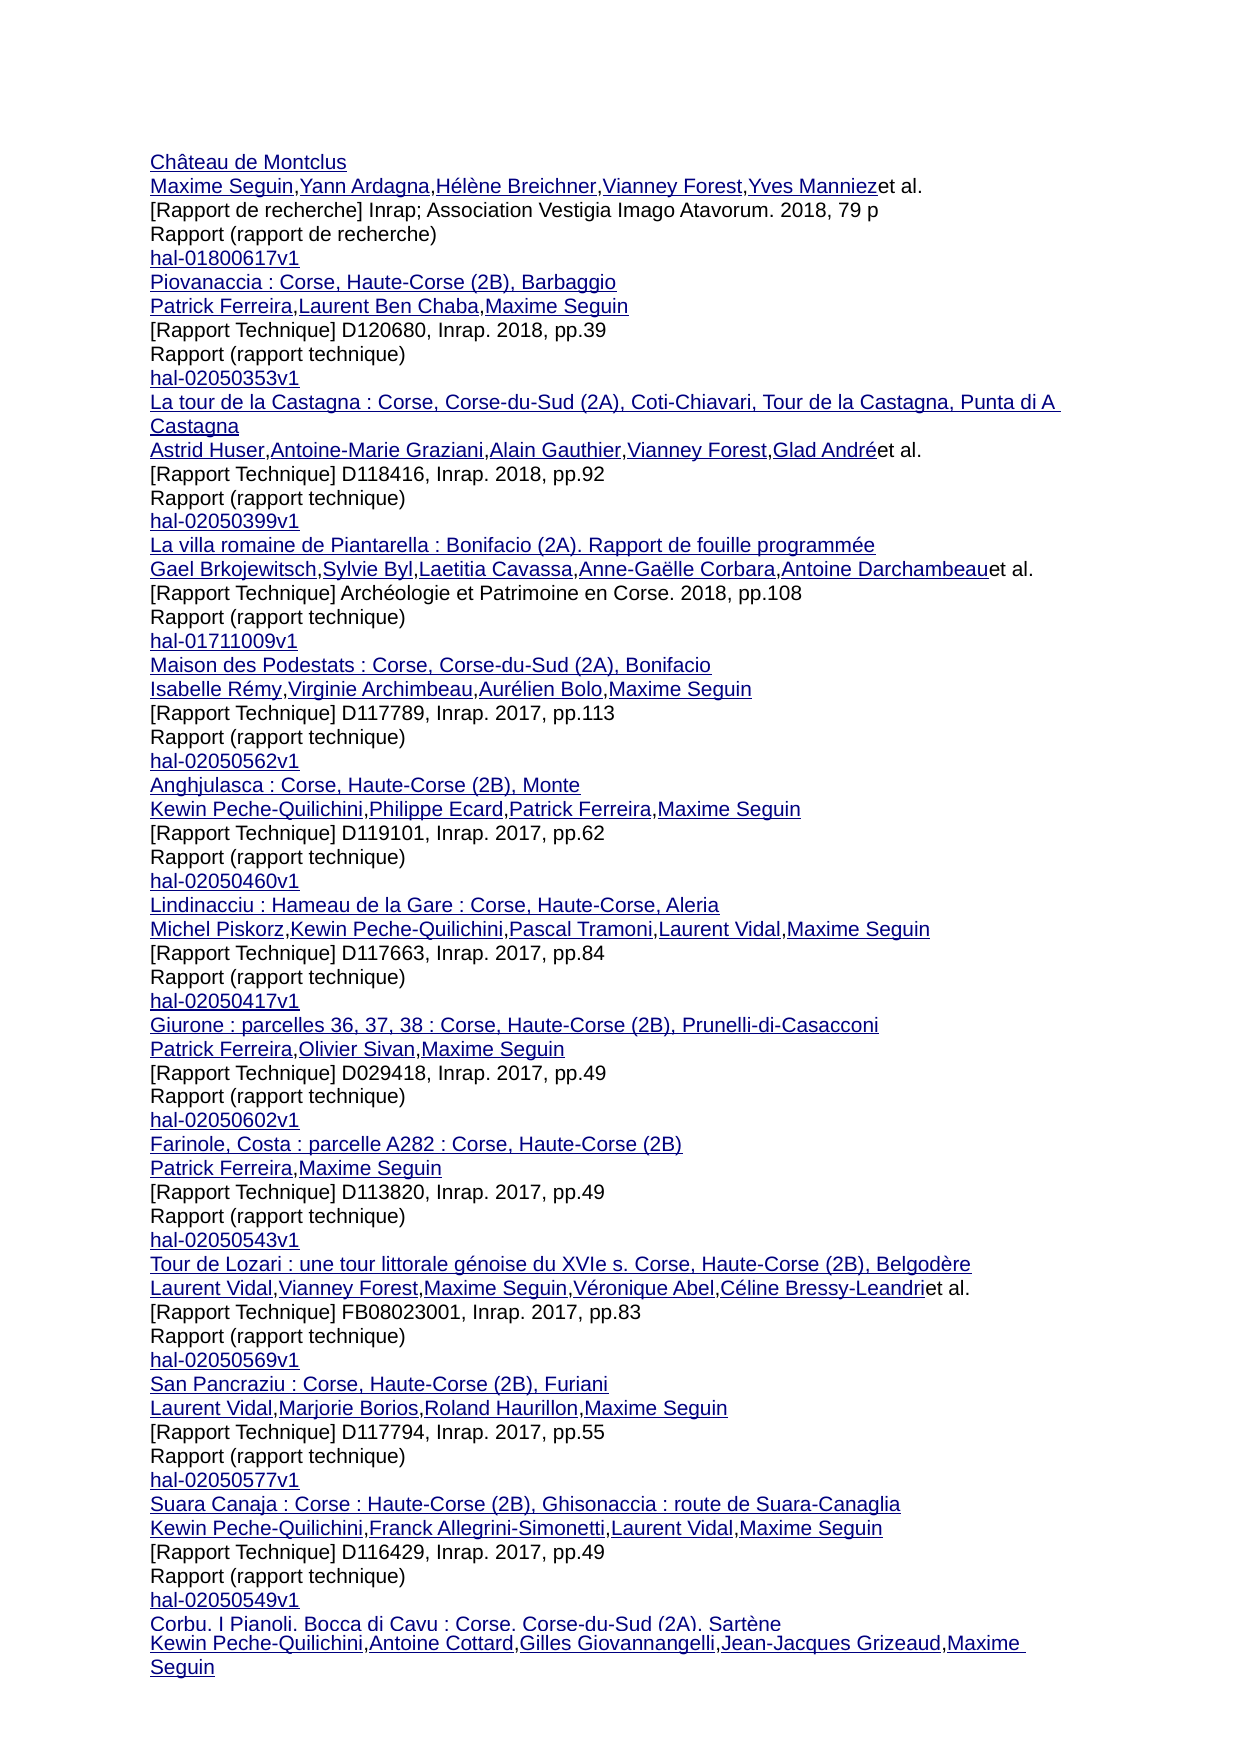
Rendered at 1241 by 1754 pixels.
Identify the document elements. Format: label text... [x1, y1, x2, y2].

table_cell Maison des Podestats : Corse, Corse-du-Sud (2A), Bonifacio Isabelle Rémy,Virginie Archimbeau,Aurélien Bolo,Maxime Seguin [Rapport Technique] D117789, Inrap. 2017, pp.113 Rapport (rapport technique) hal-02050562v1 [150, 653, 1090, 773]
table_cell Château de Montclus Maxime Seguin,Yann Ardagna,Hélène Breichner,Vianney Forest,Yves Manniezet al. [Rapport de recherche] Inrap; Association Vestigia Imago Atavorum. 2018, 79 p Rapport (rapport de recherche) hal-01800617v1 [150, 150, 1090, 270]
table_cell Piovanaccia : Corse, Haute-Corse (2B), Barbaggio Patrick Ferreira,Laurent Ben Chaba,Maxime Seguin [Rapport Technique] D120680, Inrap. 2018, pp.39 Rapport (rapport technique) hal-02050353v1 [150, 270, 1090, 389]
table_cell Farinole, Costa : parcelle A282 : Corse, Haute-Corse (2B) Patrick Ferreira,Maxime Seguin [Rapport Technique] D113820, Inrap. 2017, pp.49 Rapport (rapport technique) hal-02050543v1 [150, 1132, 1090, 1252]
table_cell La tour de la Castagna : Corse, Corse-du-Sud (2A), Coti-Chiavari, Tour de la Castagna, Punta di A Castagna Astrid Huser,Antoine-Marie Graziani,Alain Gauthier,Vianney Forest,Glad Andréet al. [Rapport Technique] D118416, Inrap. 2018, pp.92 Rapport (rapport technique) hal-02050399v1 [150, 390, 1090, 533]
table_cell Suara Canaja : Corse : Haute-Corse (2B), Ghisonaccia : route de Suara-Canaglia Kewin Peche-Quilichini,Franck Allegrini-Simonetti,Laurent Vidal,Maxime Seguin [Rapport Technique] D116429, Inrap. 2017, pp.49 Rapport (rapport technique) hal-02050549v1 [150, 1492, 1090, 1611]
table_cell Giurone : parcelles 36, 37, 38 : Corse, Haute-Corse (2B), Prunelli-di-Casacconi Patrick Ferreira,Olivier Sivan,Maxime Seguin [Rapport Technique] D029418, Inrap. 2017, pp.49 Rapport (rapport technique) hal-02050602v1 [150, 1013, 1090, 1132]
table_cell La villa romaine de Piantarella : Bonifacio (2A). Rapport de fouille programmée Gael Brkojewitsch,Sylvie Byl,Laetitia Cavassa,Anne-Gaëlle Corbara,Antoine Darchambeauet al. [Rapport Technique] Archéologie et Patrimoine en Corse. 2018, pp.108 Rapport (rapport technique) hal-01711009v1 [150, 533, 1090, 653]
table_cell Corbu, I Pianoli, Bocca di Cavu : Corse, Corse-du-Sud (2A), Sartène Kewin Peche-Quilichini,Antoine Cottard,Gilles Giovannangelli,Jean-Jacques Grizeaud,Maxime Seguin [150, 1611, 1090, 1679]
table_cell Anghjulasca : Corse, Haute-Corse (2B), Monte Kewin Peche-Quilichini,Philippe Ecard,Patrick Ferreira,Maxime Seguin [Rapport Technique] D119101, Inrap. 2017, pp.62 Rapport (rapport technique) hal-02050460v1 [150, 773, 1090, 893]
table_cell Lindinacciu : Hameau de la Gare : Corse, Haute-Corse, Aleria Michel Piskorz,Kewin Peche-Quilichini,Pascal Tramoni,Laurent Vidal,Maxime Seguin [Rapport Technique] D117663, Inrap. 2017, pp.84 Rapport (rapport technique) hal-02050417v1 [150, 893, 1090, 1012]
table_cell Tour de Lozari : une tour littorale génoise du XVIe s. Corse, Haute-Corse (2B), Belgodère Laurent Vidal,Vianney Forest,Maxime Seguin,Véronique Abel,Céline Bressy-Leandriet al. [Rapport Technique] FB08023001, Inrap. 2017, pp.83 Rapport (rapport technique) hal-02050569v1 [150, 1252, 1090, 1372]
table_cell San Pancraziu : Corse, Haute-Corse (2B), Furiani Laurent Vidal,Marjorie Borios,Roland Haurillon,Maxime Seguin [Rapport Technique] D117794, Inrap. 2017, pp.55 Rapport (rapport technique) hal-02050577v1 [150, 1372, 1090, 1492]
